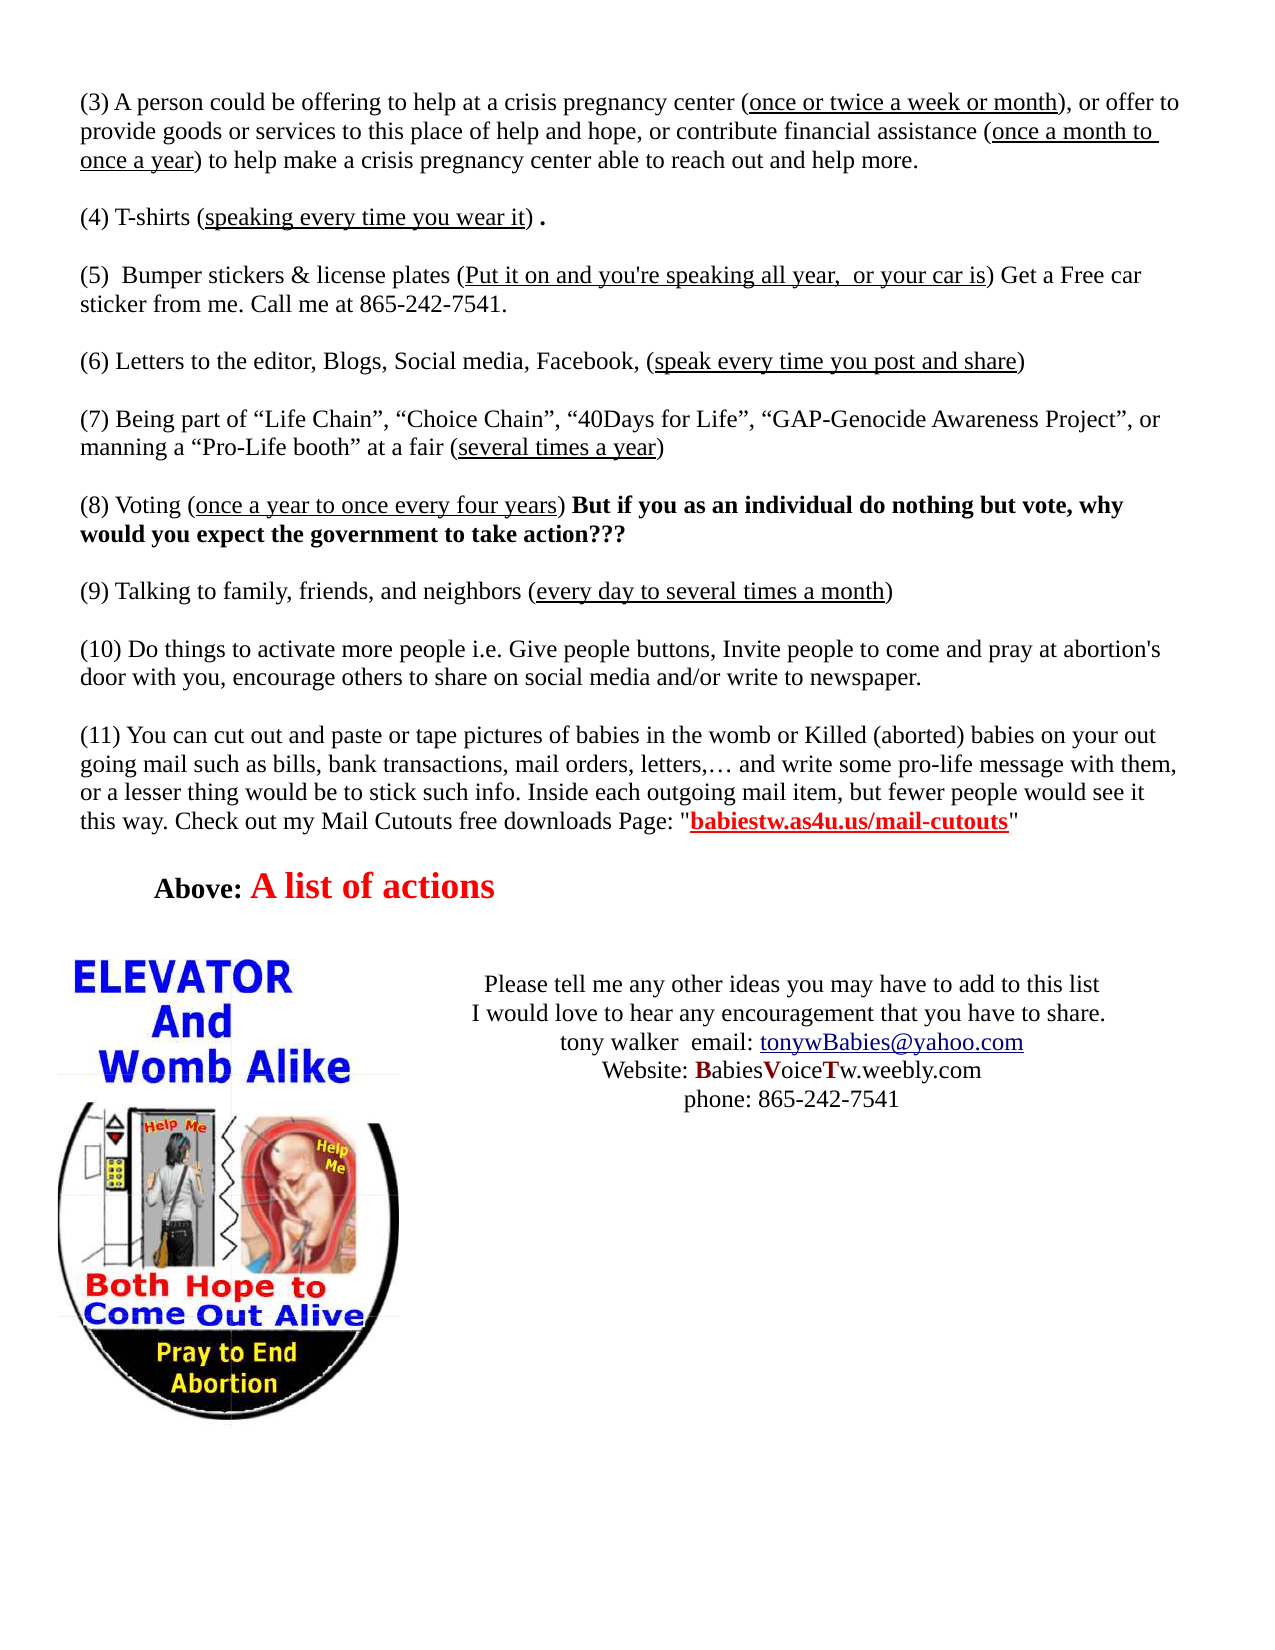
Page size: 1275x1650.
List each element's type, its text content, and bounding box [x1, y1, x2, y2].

text (3) A person could be offering to help at a crisis pregnancy center (once or twice a week or month), or offer to provide goods or services to this place of help and hope, or contribute financial assistance (once a month to once a year) to help make a crisis pregnancy center able to reach out and help more. (4) T-shirts (speaking every time you wear it) . (5) Bumper stickers & license plates (Put it on and you're speaking all year, or your car is) Get a Free car sticker from me. Call me at 865-242-7541. (6) Letters to the editor, Blogs, Social media, Facebook, (speak every time you post and share) (7) Being part of “Life Chain”, “Choice Chain”, “40Days for Life”, “GAP-Genocide Awareness Project”, or manning a “Pro-Life booth” at a fair (several times a year) [80, 87, 1184, 461]
text Above: A list of actions [80, 864, 1184, 907]
text (8) Voting (once a year to once every four years) But if you as an individual do nothing but vote, why would you expect the government to take action??? (9) Talking to family, friends, and neighbors (every day to several times a month) (10) Do things to activate more people i.e. Give people buttons, Invite people to come and pray at abortion's door with you, encourage others to share on social media and/or write to newspaper. (11) You can cut out and paste or tape pictures of babies in the womb or Killed (aborted) babies on your out going mail such as bills, bank transactions, mail orders, letters,… and write some pro-life message with them, or a lesser thing would be to stick such info. Inside each outgoing mail item, but fewer people would see it this way. Check out my Mail Cutouts free downloads Page: "babiestw.as4u.us/mail-cutouts" [80, 490, 1184, 835]
text Please tell me any other ideas you may have to add to this list I would love to hear any encouragement that you have to share. tony walker email: tonywBabies@yahoo.com Website: BabiesVoiceTw.weebly.com phone: 865-242-7541 [399, 969, 1184, 1113]
